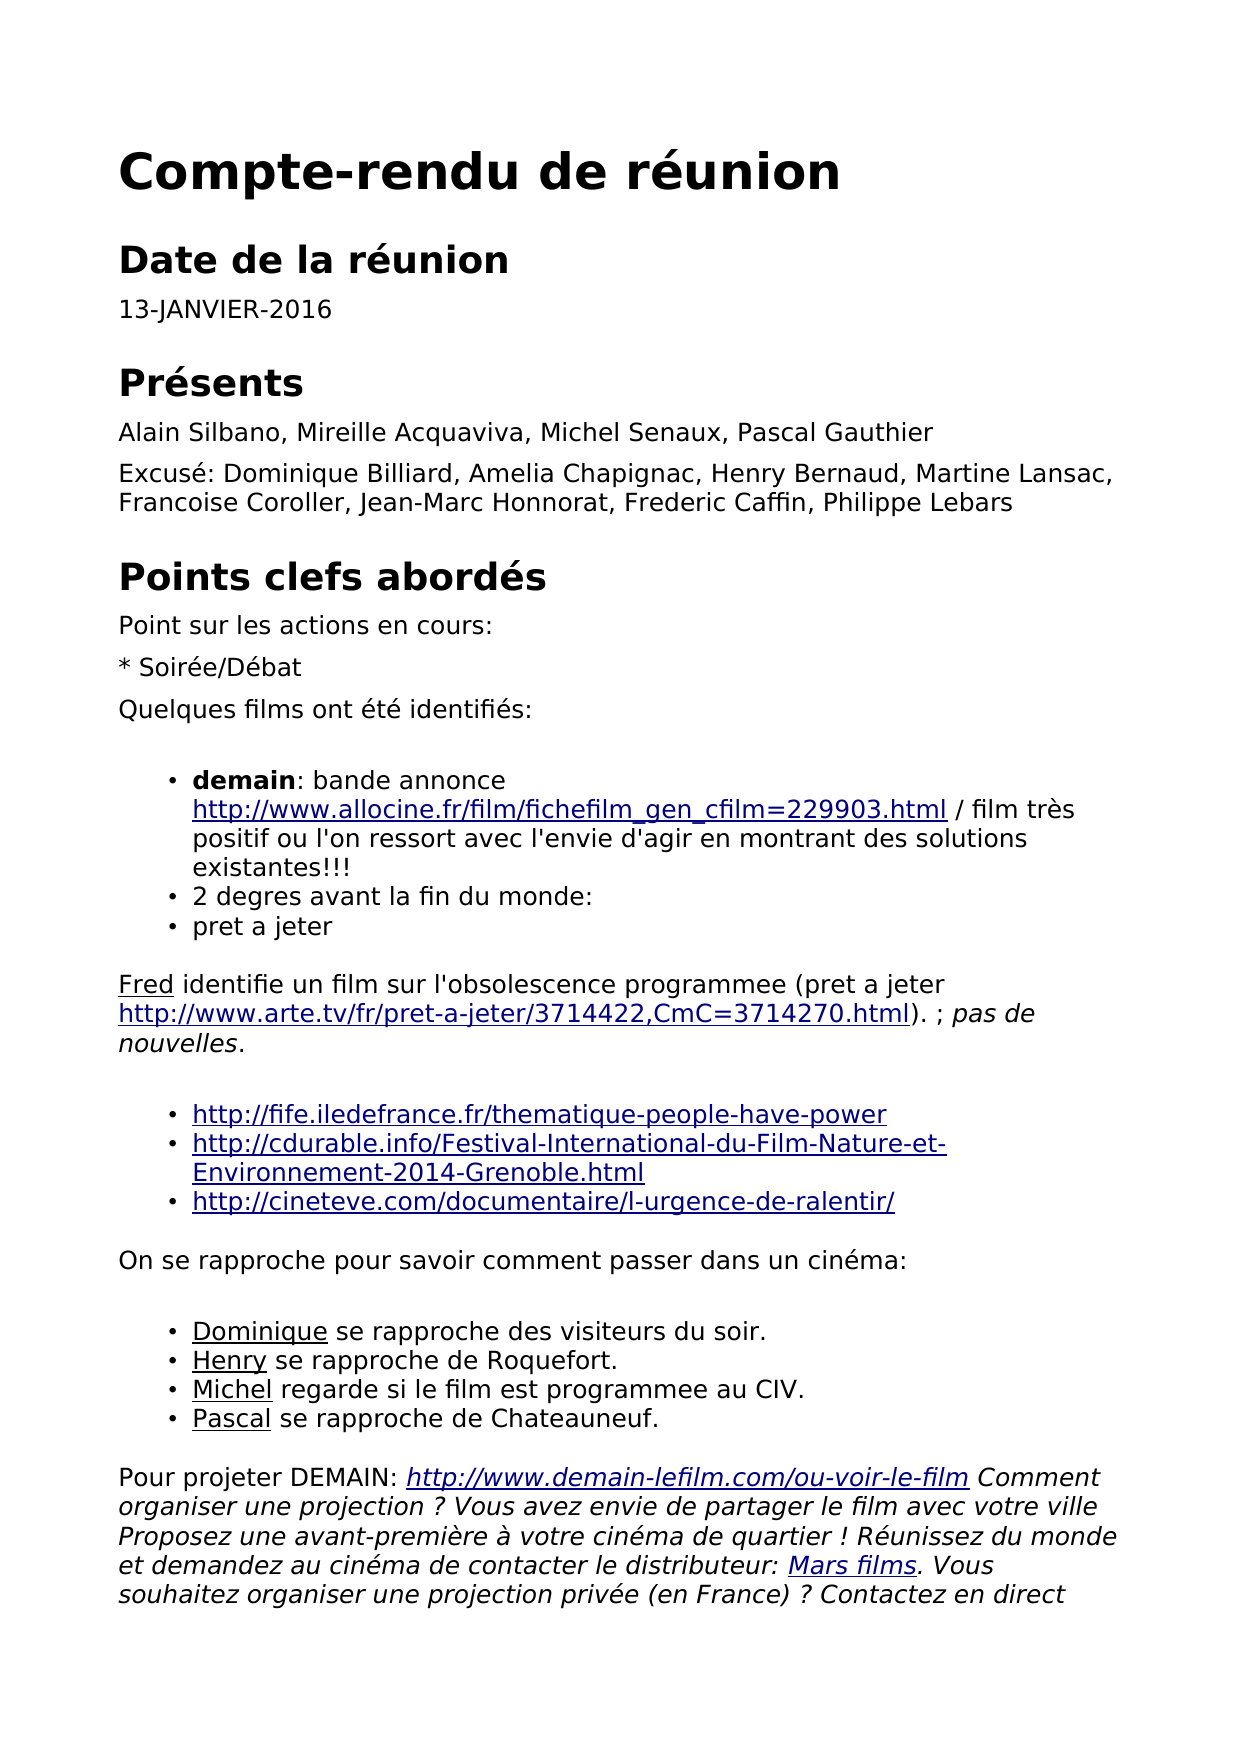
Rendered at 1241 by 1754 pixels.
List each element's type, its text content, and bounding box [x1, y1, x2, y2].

text On se rapproche pour savoir comment passer dans un cinéma: [118, 1246, 1122, 1275]
list demain: bande annonce http://www.allocine.fr/film/fichefilm_gen_cfilm=229903.html / film très positif ou l'on ressort avec l'envie d'agir en montrant des solutions existantes!!! [177, 766, 1122, 883]
text Excusé: Dominique Billiard, Amelia Chapignac, Henry Bernaud, Martine Lansac, Francoise Coroller, Jean-Marc Honnorat, Frederic Caffin, Philippe Lebars [118, 459, 1122, 518]
text Fred identifie un film sur l'obsolescence programmee (pret a jeter http://www.arte.tv/fr/pret-a-jeter/3714422,CmC=3714270.html). ; pas de nouvelles. [118, 970, 1122, 1058]
list Henry se rapproche de Roquefort. [177, 1346, 1122, 1376]
list Pascal se rapproche de Chateauneuf. [177, 1405, 1122, 1434]
list 2 degres avant la fin du monde: [177, 883, 1122, 912]
list pret a jeter [177, 912, 1122, 941]
text * Soirée/Débat [118, 653, 1122, 682]
text 13-JANVIER-2016 [118, 295, 1122, 324]
text Alain Silbano, Mireille Acquaviva, Michel Senaux, Pascal Gauthier [118, 418, 1122, 447]
subtitle Compte-rendu de réunion [118, 143, 1122, 201]
subtitle Date de la réunion [118, 239, 1122, 282]
text Point sur les actions en cours: [118, 611, 1122, 641]
list Dominique se rapproche des visiteurs du soir. [177, 1317, 1122, 1346]
list http://cineteve.com/documentaire/l-urgence-de-ralentir/ [177, 1187, 1122, 1217]
text Quelques films ont été identifiés: [118, 695, 1122, 724]
text Pour projeter DEMAIN: http://www.demain-lefilm.com/ou-voir-le-film Comment organiser une projection ? Vous avez envie de partager le film avec votre ville Proposez une avant-première à votre cinéma de quartier ! Réunissez du monde et demandez au cinéma de contacter le distributeur: Mars films. Vous souhaitez organiser une projection privée (en France) ? Contactez en direct [118, 1463, 1122, 1609]
subtitle Points clefs abordés [118, 555, 1122, 599]
list http://fife.iledefrance.fr/thematique-people-have-power [177, 1100, 1122, 1129]
list Michel regarde si le film est programmee au CIV. [177, 1376, 1122, 1405]
list http://cdurable.info/Festival-International-du-Film-Nature-et-Environnement-2014-Grenoble.html [177, 1129, 1122, 1187]
subtitle Présents [118, 362, 1122, 405]
